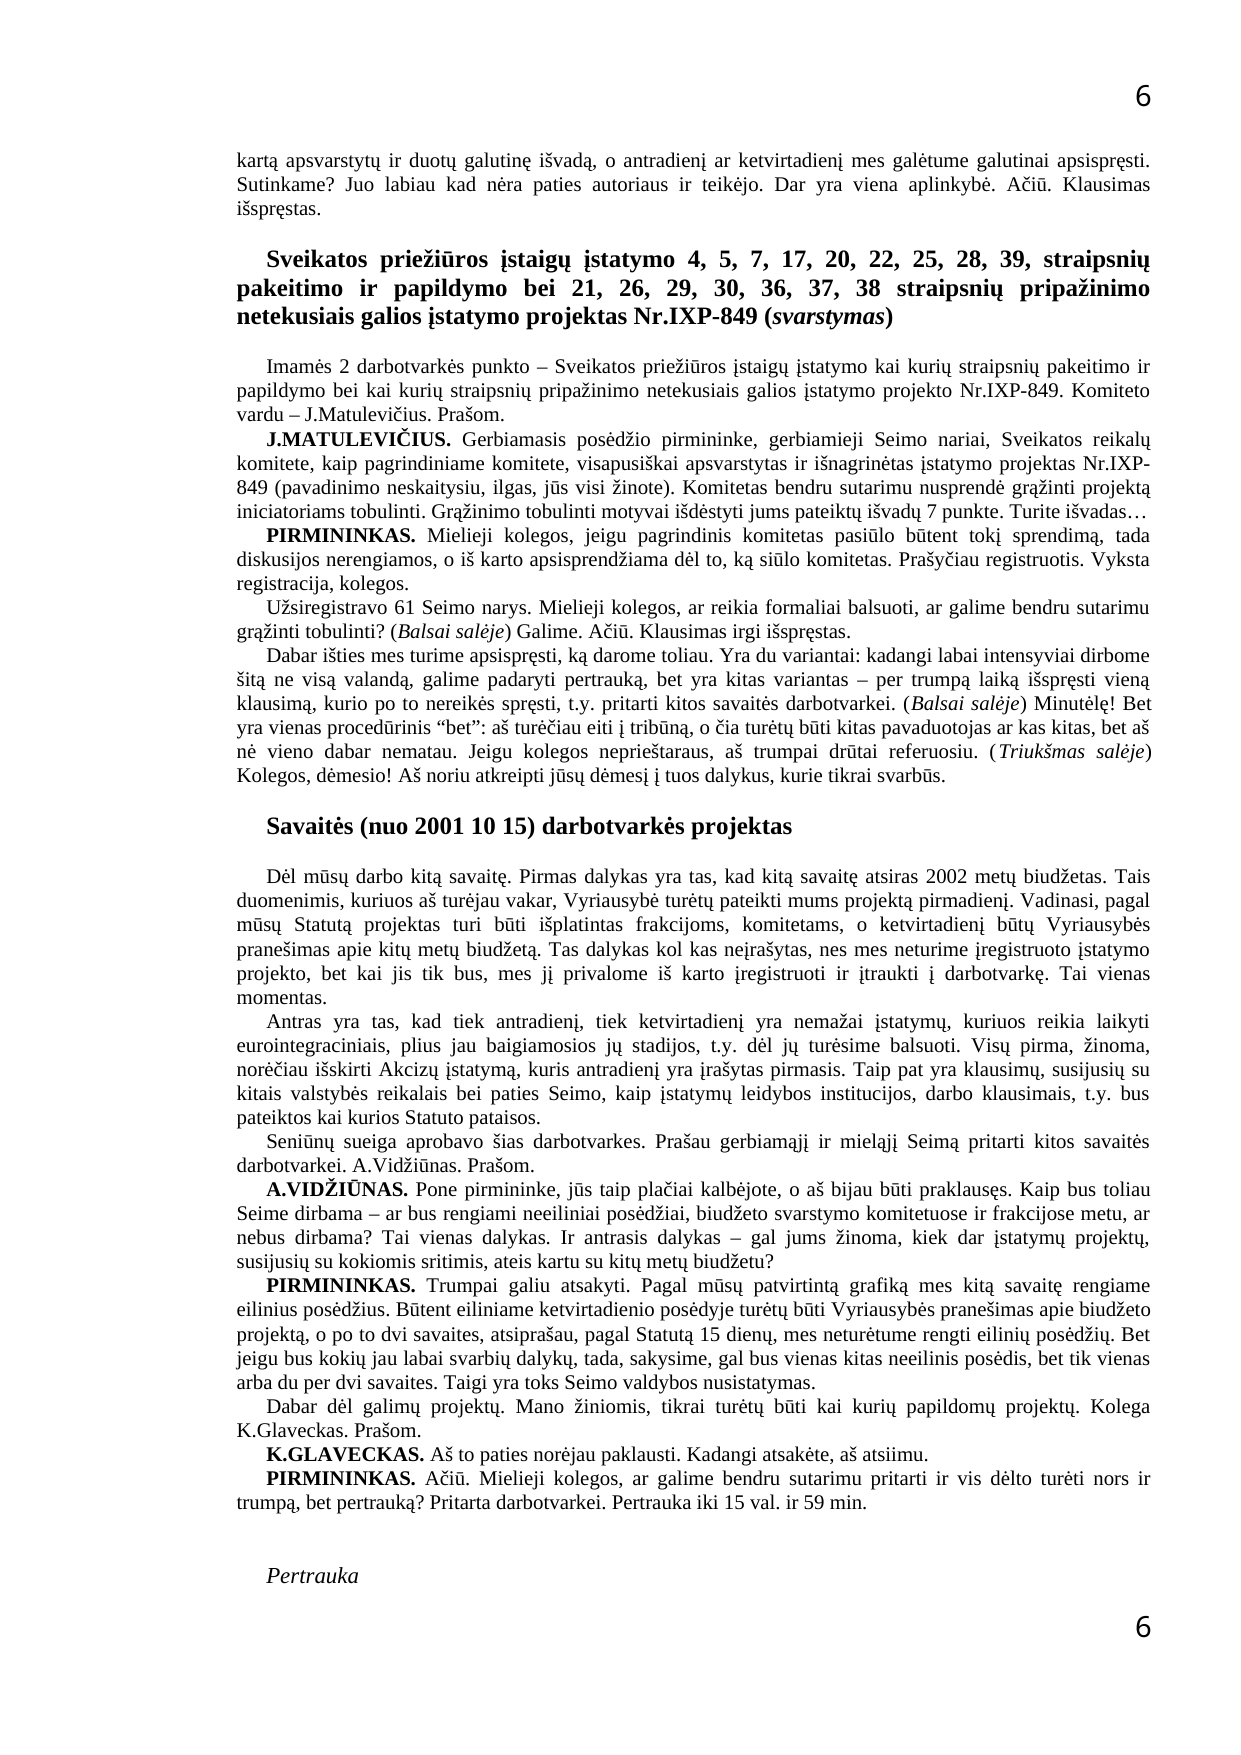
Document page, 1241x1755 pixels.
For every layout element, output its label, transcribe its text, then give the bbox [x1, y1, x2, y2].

text Užsiregistravo 61 Seimo narys. Mielieji kolegos, ar reikia formaliai balsuoti, ar galime bendru sutarimu grąžinti tobulinti? (Balsai salėje) Galime. Ačiū. Klausimas irgi išspręstas. [236, 595, 1152, 643]
text A.VIDŽIŪNAS. Pone pirmininke, jūs taip plačiai kalbėjote, o aš bijau būti praklausęs. Kaip bus toliau Seime dirbama – ar bus rengiami neeiliniai posėdžiai, biudžeto svarstymo komitetuose ir frakcijose metu, ar nebus dirbama? Tai vienas dalykas. Ir antrasis dalykas – gal jums žinoma, kiek dar įstatymų projektų, susijusių su kokiomis sritimis, ateis kartu su kitų metų biudžetu? [236, 1177, 1152, 1273]
text PIRMININKAS. Mielieji kolegos, jeigu pagrindinis komitetas pasiūlo būtent tokį sprendimą, tada diskusijos nerengiamos, o iš karto apsisprendžiama dėl to, ką siūlo komitetas. Prašyčiau registruotis. Vyksta registracija, kolegos. [236, 523, 1152, 595]
text Dėl mūsų darbo kitą savaitę. Pirmas dalykas yra tas, kad kitą savaitę atsiras 2002 metų biudžetas. Tais duomenimis, kuriuos aš turėjau vakar, Vyriausybė turėtų pateikti mums projektą pirmadienį. Vadinasi, pagal mūsų Statutą projektas turi būti išplatintas frakcijoms, komitetams, o ketvirtadienį būtų Vyriausybės pranešimas apie kitų metų biudžetą. Tas dalykas kol kas neįrašytas, nes mes neturime įregistruoto įstatymo projekto, bet kai jis tik bus, mes jį privalome iš karto įregistruoti ir įtraukti į darbotvarkę. Tai vienas momentas. [236, 864, 1152, 1009]
text Pertrauka [236, 1562, 1152, 1588]
text Seniūnų sueiga aprobavo šias darbotvarkes. Prašau gerbiamąjį ir mieląjį Seimą pritarti kitos savaitės darbotvarkei. A.Vidžiūnas. Prašom. [236, 1129, 1152, 1177]
text Sveikatos priežiūros įstaigų įstatymo 4, 5, 7, 17, 20, 22, 25, 28, 39, straipsnių pakeitimo ir papildymo bei 21, 26, 29, 30, 36, 37, 38 straipsnių pripažinimo netekusiais galios įstatymo projektas Nr.IXP-849 (svarstymas) [236, 244, 1152, 330]
text Imamės 2 darbotvarkės punkto – Sveikatos priežiūros įstaigų įstatymo kai kurių straipsnių pakeitimo ir papildymo bei kai kurių straipsnių pripažinimo netekusiais galios įstatymo projekto Nr.IXP-849. Komiteto vardu – J.Matulevičius. Prašom. [236, 354, 1152, 426]
text J.MATULEVIČIUS. Gerbiamasis posėdžio pirmininke, gerbiamieji Seimo nariai, Sveikatos reikalų komitete, kaip pagrindiniame komitete, visapusiškai apsvarstytas ir išnagrinėtas įstatymo projektas Nr.IXP-849 (pavadinimo neskaitysiu, ilgas, jūs visi žinote). Komitetas bendru sutarimu nusprendė grąžinti projektą iniciatoriams tobulinti. Grąžinimo tobulinti motyvai išdėstyti jums pateiktų išvadų 7 punkte. Turite išvadas… [236, 426, 1152, 523]
text K.GLAVECKAS. Aš to paties norėjau paklausti. Kadangi atsakėte, aš atsiimu. [236, 1442, 1152, 1466]
text Dabar dėl galimų projektų. Mano žiniomis, tikrai turėtų būti kai kurių papildomų projektų. Kolega K.Glaveckas. Prašom. [236, 1394, 1152, 1442]
text Dabar išties mes turime apsispręsti, ką darome toliau. Yra du variantai: kadangi labai intensyviai dirbome šitą ne visą valandą, galime padaryti pertrauką, bet yra kitas variantas – per trumpą laiką išspręsti vieną klausimą, kurio po to nereikės spręsti, t.y. pritarti kitos savaitės darbotvarkei. (Balsai salėje) Minutėlę! Bet yra vienas procedūrinis “bet”: aš turėčiau eiti į tribūną, o čia turėtų būti kitas pavaduotojas ar kas kitas, bet aš nė vieno dabar nematau. Jeigu kolegos neprieštaraus, aš trumpai drūtai referuosiu. (Triukšmas salėje) Kolegos, dėmesio! Aš noriu atkreipti jūsų dėmesį į tuos dalykus, kurie tikrai svarbūs. [236, 643, 1152, 787]
text Savaitės (nuo 2001 10 15) darbotvarkės projektas [236, 811, 1152, 840]
text PIRMININKAS. Ačiū. Mielieji kolegos, ar galime bendru sutarimu pritarti ir vis dėlto turėti nors ir trumpą, bet pertrauką? Pritarta darbotvarkei. Pertrauka iki 15 val. ir 59 min. [236, 1466, 1152, 1514]
text Antras yra tas, kad tiek antradienį, tiek ketvirtadienį yra nemažai įstatymų, kuriuos reikia laikyti eurointegraciniais, plius jau baigiamosios jų stadijos, t.y. dėl jų turėsime balsuoti. Visų pirma, žinoma, norėčiau išskirti Akcizų įstatymą, kuris antradienį yra įrašytas pirmasis. Taip pat yra klausimų, susijusių su kitais valstybės reikalais bei paties Seimo, kaip įstatymų leidybos institucijos, darbo klausimais, t.y. bus pateiktos kai kurios Statuto pataisos. [236, 1009, 1152, 1129]
text PIRMININKAS. Trumpai galiu atsakyti. Pagal mūsų patvirtintą grafiką mes kitą savaitę rengiame eilinius posėdžius. Būtent eiliniame ketvirtadienio posėdyje turėtų būti Vyriausybės pranešimas apie biudžeto projektą, o po to dvi savaites, atsiprašau, pagal Statutą 15 dienų, mes neturėtume rengti eilinių posėdžių. Bet jeigu bus kokių jau labai svarbių dalykų, tada, sakysime, gal bus vienas kitas neeilinis posėdis, bet tik vienas arba du per dvi savaites. Taigi yra toks Seimo valdybos nusistatymas. [236, 1273, 1152, 1394]
text kartą apsvarstytų ir duotų galutinę išvadą, o antradienį ar ketvirtadienį mes galėtume galutinai apsispręsti. Sutinkame? Juo labiau kad nėra paties autoriaus ir teikėjo. Dar yra viena aplinkybė. Ačiū. Klausimas išspręstas. [236, 148, 1152, 220]
